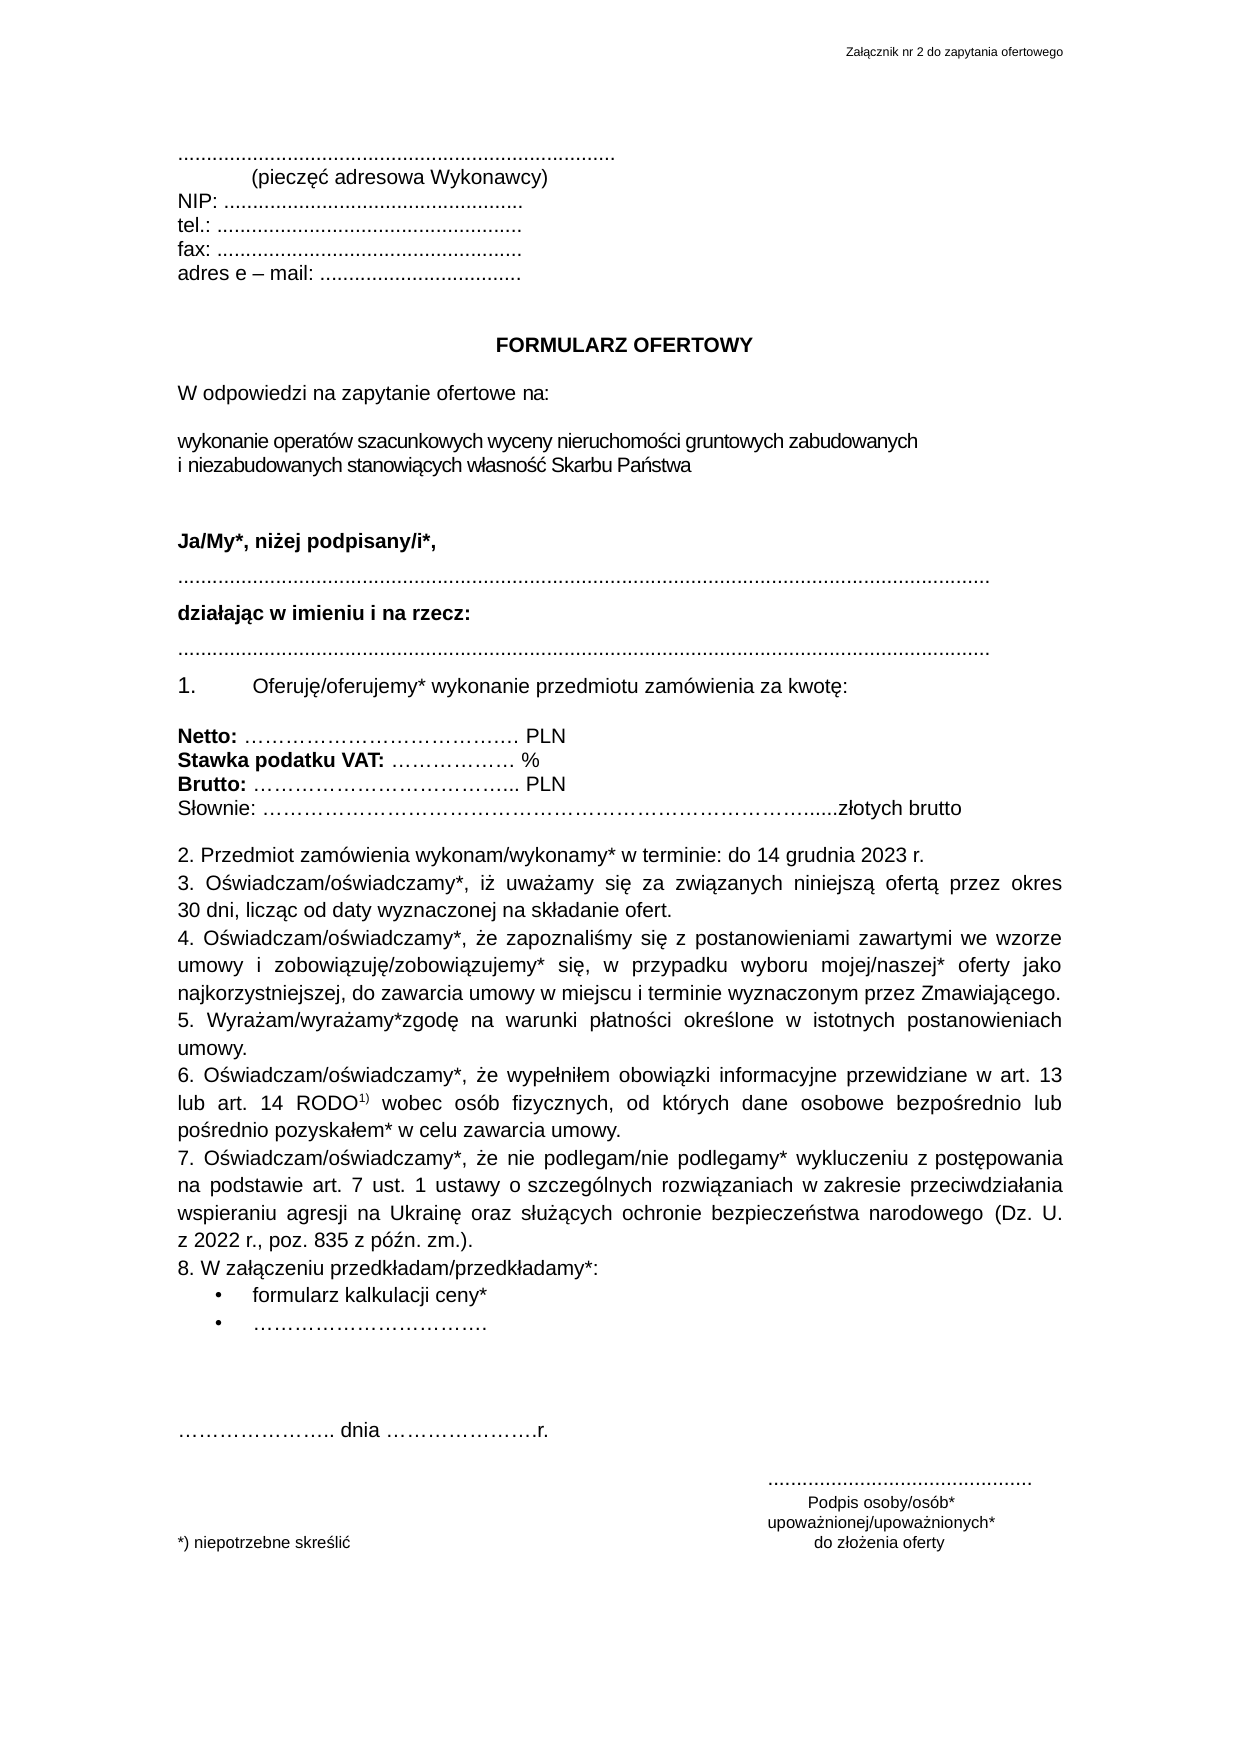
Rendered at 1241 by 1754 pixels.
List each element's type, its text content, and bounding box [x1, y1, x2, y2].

text 4. Oświadczam/oświadczamy*, że zapoznaliśmy się z postanowieniami zawartymi we wzorze umowy i zobowiązuję/zobowiązujemy* się, w przypadku wyboru mojej/naszej* oferty jako najkorzystniejszej, do zawarcia umowy w miejscu i terminie wyznaczonym przez Zmawiającego. [177, 926, 1063, 1005]
text .............................................. [177, 1465, 1063, 1489]
text wykonanie operatów szacunkowych wyceny nieruchomości gruntowych zabudowanych [177, 429, 1063, 453]
subtitle NIP: .................................................... [177, 188, 1063, 212]
text ………………….. dnia ………………….r. [177, 1417, 1063, 1441]
text fax: ..................................................... [177, 236, 1063, 260]
text i niezabudowanych stanowiących własność Skarbu Państwa [177, 453, 1063, 477]
text 5. Wyrażam/wyrażamy*zgodę na warunki płatności określone w istotnych postanowieniach umowy. [177, 1008, 1063, 1060]
list formularz kalkulacji ceny* [215, 1283, 1063, 1307]
text (pieczęć adresowa Wykonawcy) [177, 164, 1063, 188]
text ............................................................................................................................................. [177, 636, 1078, 660]
list ……………………………. [215, 1311, 1063, 1335]
text Ja/My*, niżej podpisany/i*, ............................................................................................................................................. [177, 528, 1078, 588]
text 7. Oświadczam/oświadczamy*, że nie podlegam/nie podlegamy* wykluczeniu z postępowania na podstawie art. 7 ust. 1 ustawy o szczególnych rozwiązaniach w zakresie przeciwdziałania wspieraniu agresji na Ukrainę oraz służących ochronie bezpieczeństwa narodowego (Dz. U. z 2022 r., poz. 835 z późn. zm.). [177, 1146, 1063, 1252]
text 2. Przedmiot zamówienia wykonam/wykonamy* w terminie: do 14 grudnia 2023 r. [177, 843, 1063, 867]
list Oferuję/oferujemy* wykonanie przedmiotu zamówienia za kwotę: [177, 672, 1061, 698]
text Netto: ……………………………….… PLN [177, 723, 1061, 747]
text ............................................................................ [177, 141, 1063, 164]
subtitle FORMULARZ OFERTOWY [186, 333, 1063, 357]
text Podpis osoby/osób* upoważnionej/upoważnionych* [767, 1489, 1063, 1532]
text adres e – mail: ................................... [177, 260, 1063, 284]
text tel.: ..................................................... [177, 212, 1063, 236]
text Brutto: ………………………………... PLN [177, 771, 1061, 795]
text W odpowiedzi na zapytanie ofertowe na: [177, 381, 1063, 405]
text 8. W załączeniu przedkładam/przedkładamy*: [177, 1256, 1063, 1280]
text 3. Oświadczam/oświadczamy*, iż uważamy się za związanych niniejszą ofertą przez okres 30 dni, licząc od daty wyznaczonej na składanie ofert. [177, 871, 1063, 922]
text *) niepotrzebne skreślić do złożenia oferty [177, 1532, 1063, 1552]
text Słownie: ……………………………………………………………………......złotych brutto [177, 795, 1061, 819]
text 6. Oświadczam/oświadczamy*, że wypełniłem obowiązki informacyjne przewidziane w art. 13 lub art. 14 RODO1) wobec osób fizycznych, od których dane osobowe bezpośrednio lub pośrednio pozyskałem* w celu zawarcia umowy. [177, 1063, 1063, 1142]
text działając w imieniu i na rzecz: [177, 600, 1078, 624]
text Stawka podatku VAT: ……………… % [177, 747, 1061, 771]
